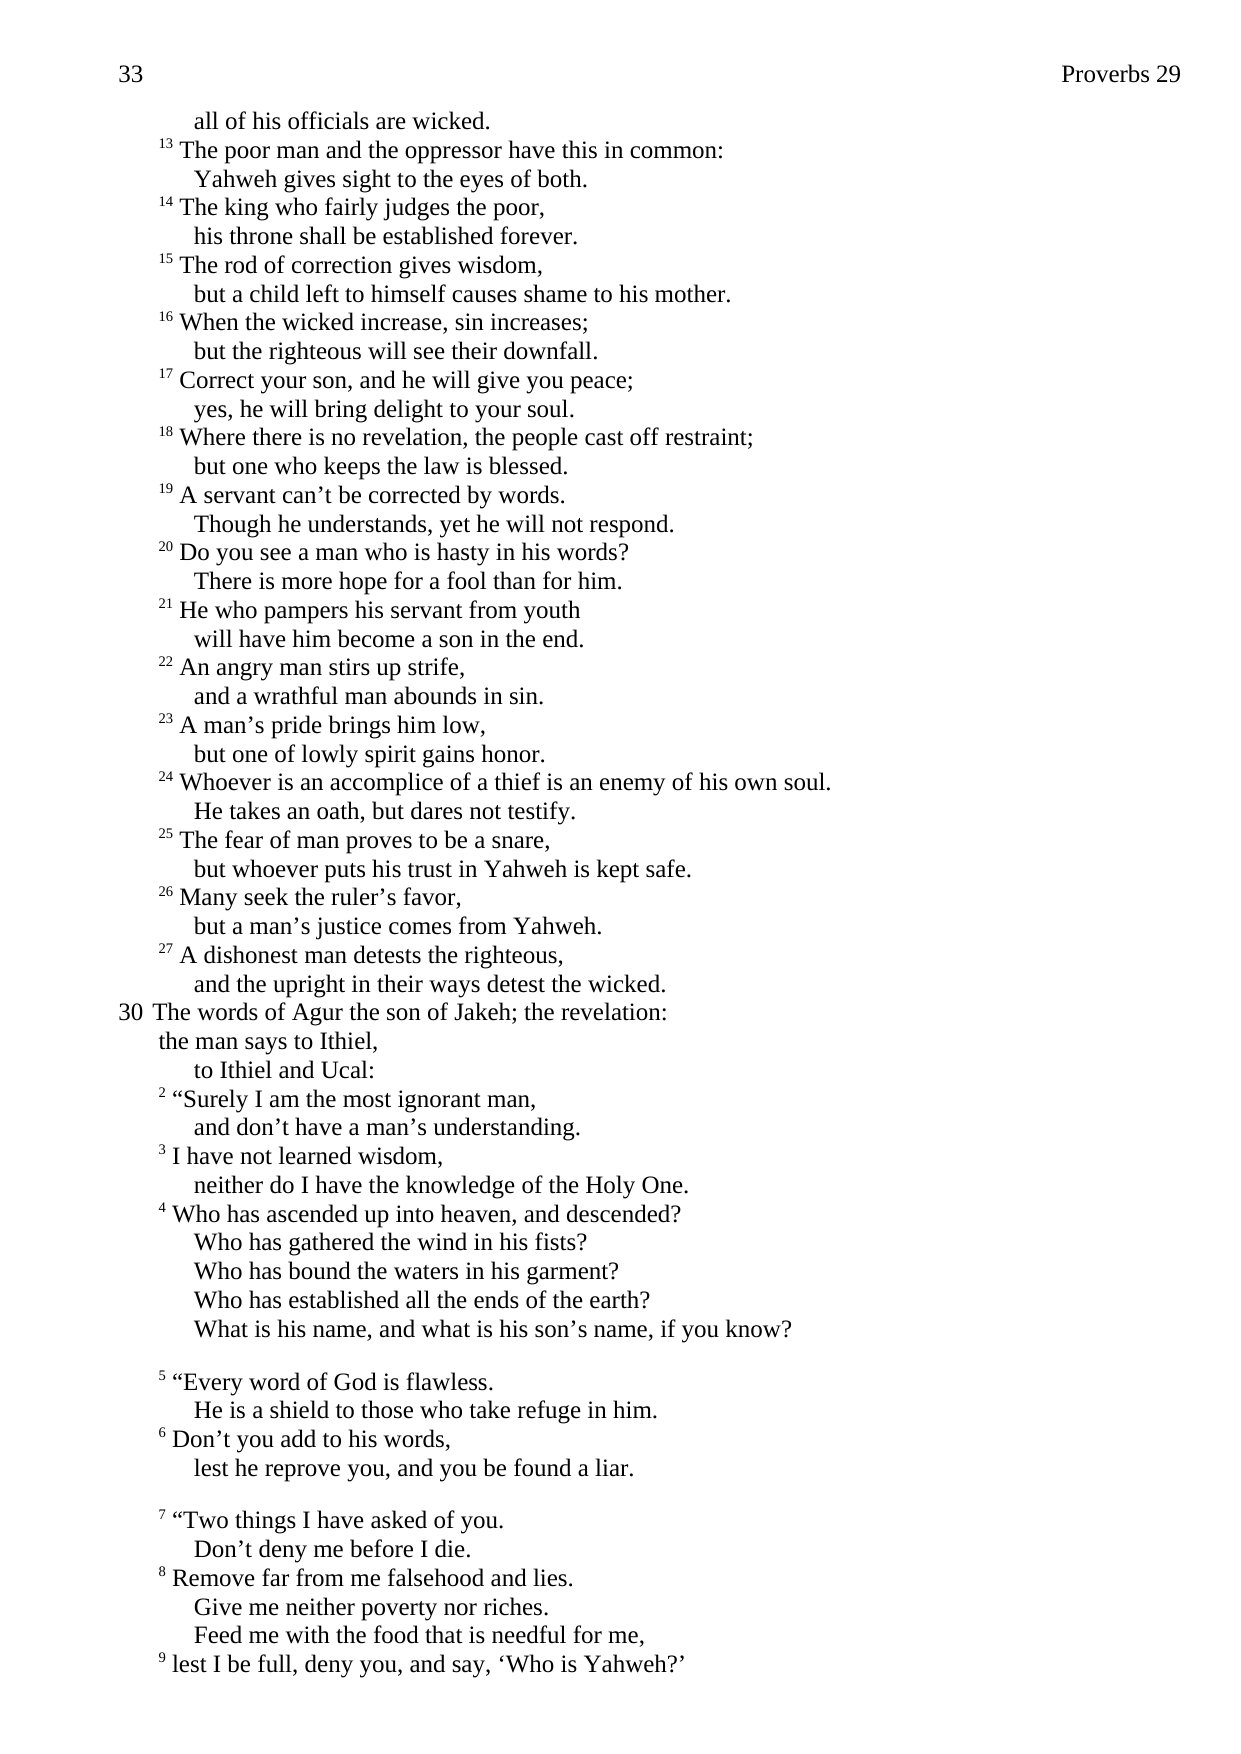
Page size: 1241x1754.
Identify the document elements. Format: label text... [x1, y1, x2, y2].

text 13 The poor man and the oppressor have this in common: [158, 135, 1181, 164]
text Who has bound the waters in his garment? [194, 1256, 1181, 1285]
text Who has established all the ends of the earth? [194, 1285, 1181, 1314]
text his throne shall be established forever. [194, 221, 1181, 250]
text Yahweh gives sight to the eyes of both. [194, 164, 1181, 192]
text 6 Don’t you add to his words, [158, 1424, 1181, 1453]
text Feed me with the food that is needful for me, [194, 1621, 1181, 1649]
text 8 Remove far from me falsehood and lies. [158, 1563, 1181, 1592]
text will have him become a son in the end. [194, 624, 1181, 652]
text 15 The rod of correction gives wisdom, [158, 250, 1181, 279]
text yes, he will bring delight to your soul. [194, 394, 1181, 422]
text and don’t have a man’s understanding. [194, 1112, 1181, 1141]
text to Ithiel and Ucal: [194, 1055, 1181, 1084]
text Who has gathered the wind in his fists? [194, 1227, 1181, 1256]
text but one who keeps the law is blessed. [194, 451, 1181, 480]
text 19 A servant can’t be corrected by words. [158, 480, 1181, 509]
text Give me neither poverty nor riches. [194, 1592, 1181, 1621]
text but whoever puts his trust in Yahweh is kept safe. [194, 854, 1181, 882]
text 27 A dishonest man detests the righteous, [158, 940, 1181, 969]
text 23 A man’s pride brings him low, [158, 710, 1181, 739]
text lest he reprove you, and you be found a liar. [194, 1453, 1181, 1482]
text 14 The king who fairly judges the poor, [158, 192, 1181, 221]
text 7 “Two things I have asked of you. [158, 1506, 1181, 1534]
text Don’t deny me before I die. [194, 1534, 1181, 1563]
text 5 “Every word of God is flawless. [158, 1367, 1181, 1395]
text 16 When the wicked increase, sin increases; [158, 307, 1181, 336]
text neither do I have the knowledge of the Holy One. [194, 1170, 1181, 1199]
text There is more hope for a fool than for him. [194, 566, 1181, 595]
text Though he understands, yet he will not respond. [194, 509, 1181, 537]
text and a wrathful man abounds in sin. [194, 681, 1181, 710]
text What is his name, and what is his son’s name, if you know? [194, 1314, 1181, 1342]
text 4 Who has ascended up into heaven, and descended? [158, 1199, 1181, 1227]
text He is a shield to those who take refuge in him. [194, 1395, 1181, 1424]
text 30The words of Agur the son of Jakeh; the revelation: [118, 997, 1181, 1026]
text but a child left to himself causes shame to his mother. [194, 279, 1181, 307]
text 25 The fear of man proves to be a snare, [158, 825, 1181, 854]
text but a man’s justice comes from Yahweh. [194, 911, 1181, 940]
text 26 Many seek the ruler’s favor, [158, 882, 1181, 911]
text but one of lowly spirit gains honor. [194, 739, 1181, 767]
text 3 I have not learned wisdom, [158, 1141, 1181, 1170]
text 9 lest I be full, deny you, and say, ‘Who is Yahweh?’ [158, 1649, 1181, 1678]
text and the upright in their ways detest the wicked. [194, 969, 1181, 997]
text 22 An angry man stirs up strife, [158, 652, 1181, 681]
text 24 Whoever is an accomplice of a thief is an enemy of his own soul. [158, 767, 1181, 796]
text 20 Do you see a man who is hasty in his words? [158, 537, 1181, 566]
text all of his officials are wicked. [194, 106, 1181, 135]
text 21 He who pampers his servant from youth [158, 595, 1181, 624]
text He takes an oath, but dares not testify. [194, 796, 1181, 825]
text 18 Where there is no revelation, the people cast off restraint; [158, 422, 1181, 451]
text 2 “Surely I am the most ignorant man, [158, 1084, 1181, 1112]
text but the righteous will see their downfall. [194, 336, 1181, 365]
text 17 Correct your son, and he will give you peace; [158, 365, 1181, 394]
text the man says to Ithiel, [158, 1026, 1181, 1055]
